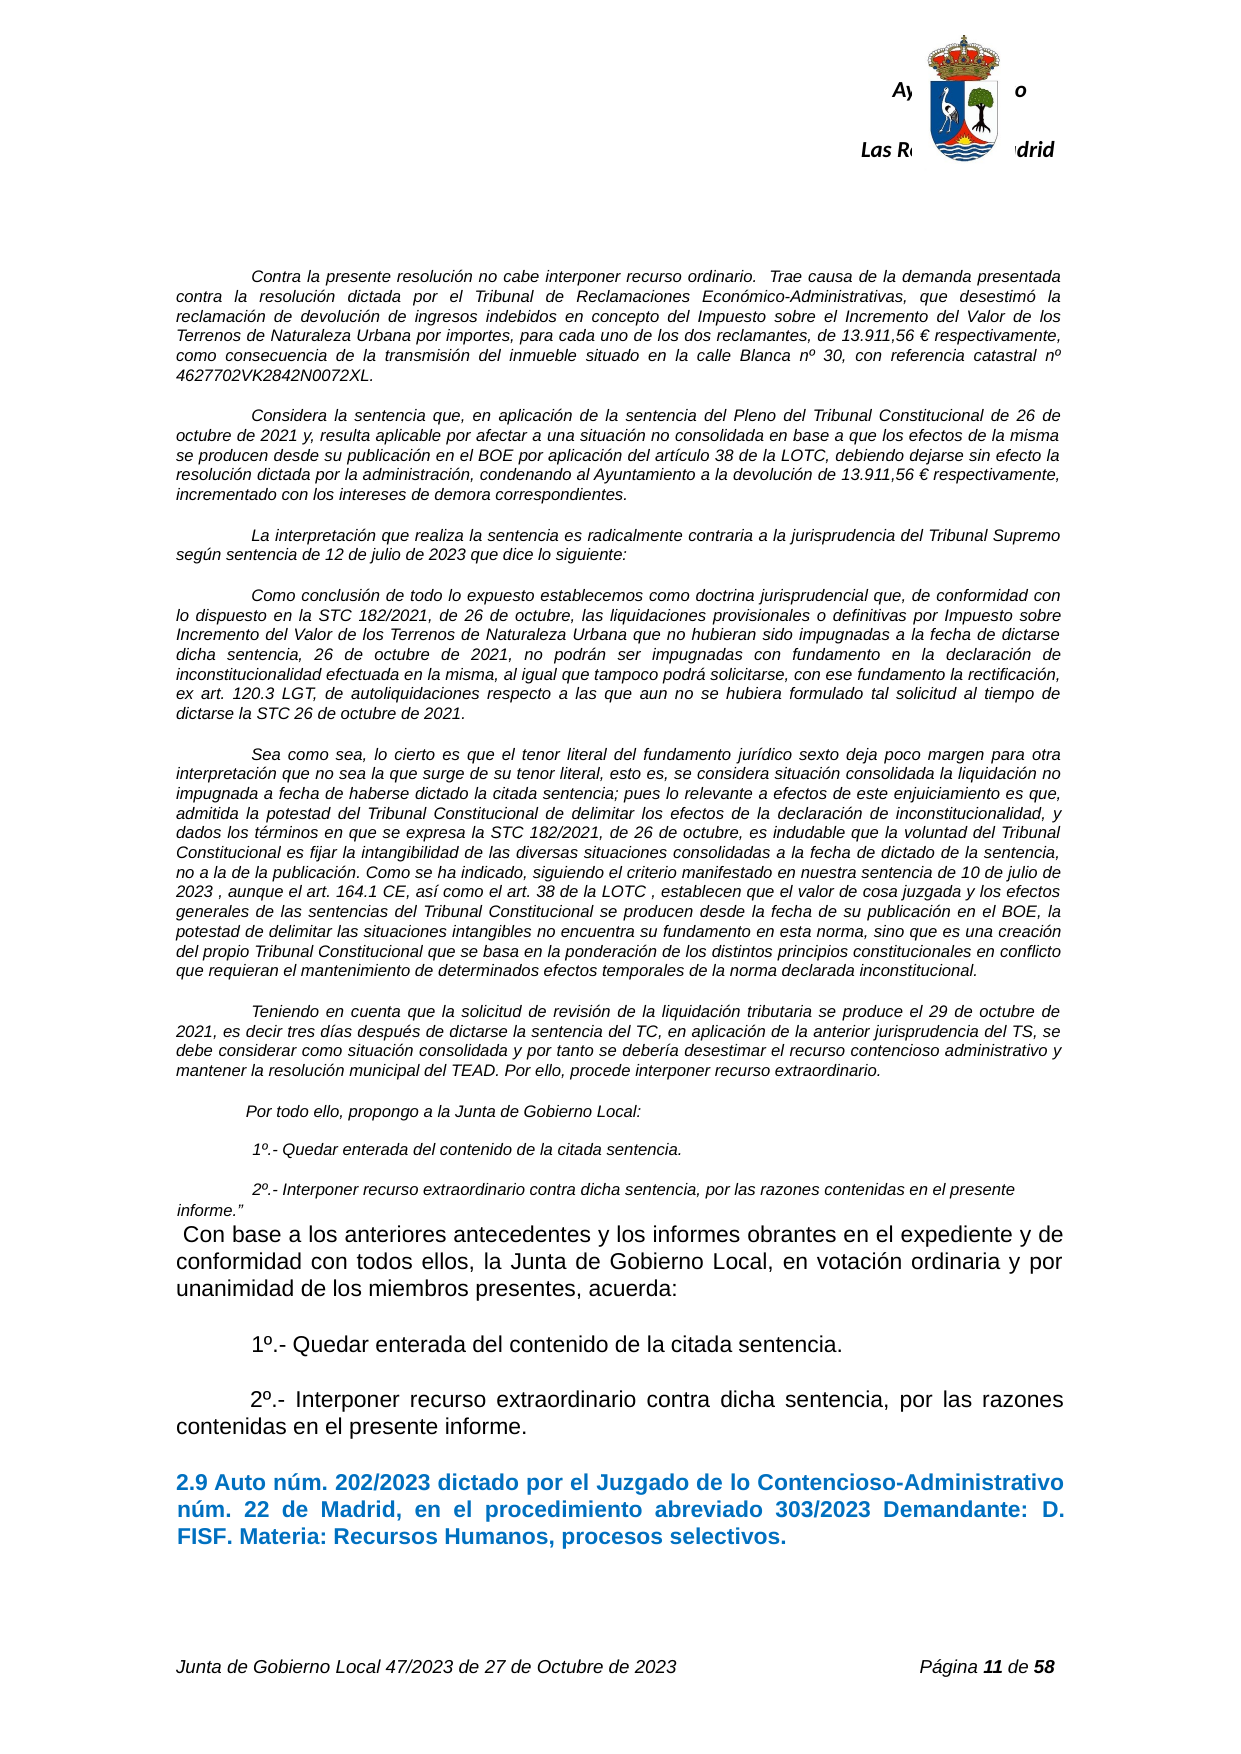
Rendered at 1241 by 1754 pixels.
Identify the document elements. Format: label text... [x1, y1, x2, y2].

text 2º.- Interponer recurso extraordinario contra dicha sentencia, por las razones contenidas en el presente informe. [176, 1386, 1064, 1440]
text 1º.- Quedar enterada del contenido de la citada sentencia. [252, 1139, 1064, 1159]
text Contra la presente resolución no cabe interponer recurso ordinario. Trae causa de la demanda presentada contra la resolución dictada por el Tribunal de Reclamaciones Económico-Administrativas, que desestimó la reclamación de devolución de ingresos indebidos en concepto del Impuesto sobre el Incremento del Valor de los Terrenos de Naturaleza Urbana por importes, para cada uno de los dos reclamantes, de 13.911,56 € respectivamente, como consecuencia de la transmisión del inmueble situado en la calle Blanca nº 30, con referencia catastral nº 4627702VK2842N0072XL. [176, 267, 1064, 384]
text Considera la sentencia que, en aplicación de la sentencia del Pleno del Tribunal Constitucional de 26 de octubre de 2021 y, resulta aplicable por afectar a una situación no consolidada en base a que los efectos de la misma se producen desde su publicación en el BOE por aplicación del artículo 38 de la LOTC, debiendo dejarse sin efecto la resolución dictada por la administración, condenando al Ayuntamiento a la devolución de 13.911,56 € respectivamente, incrementado con los intereses de demora correspondientes. [176, 406, 1064, 504]
text informe.” [177, 1200, 251, 1219]
text Como conclusión de todo lo expuesto establecemos como doctrina jurisprudencial que, de conformidad con lo dispuesto en la STC 182/2021, de 26 de octubre, las liquidaciones provisionales o definitivas por Impuesto sobre Incremento del Valor de los Terrenos de Naturaleza Urbana que no hubieran sido impugnadas a la fecha de dictarse dicha sentencia, 26 de octubre de 2021, no podrán ser impugnadas con fundamento en la declaración de inconstitucionalidad efectuada en la misma, al igual que tampoco podrá solicitarse, con ese fundamento la rectificación, ex art. 120.3 LGT, de autoliquidaciones respecto a las que aun no se hubiera formulado tal solicitud al tiempo de dictarse la STC 26 de octubre de 2021. [176, 586, 1064, 723]
text La interpretación que realiza la sentencia es radicalmente contraria a la jurisprudencia del Tribunal Supremo según sentencia de 12 de julio de 2023 que dice lo siguiente: [176, 525, 1064, 564]
text Teniendo en cuenta que la solicitud de revisión de la liquidación tributaria se produce el 29 de octubre de 2021, es decir tres días después de dictarse la sentencia del TC, en aplicación de la anterior jurisprudencia del TS, se debe considerar como situación consolidada y por tanto se debería desestimar el recurso contencioso administrativo y mantener la resolución municipal del TEAD. Por ello, procede interponer recurso extraordinario. [176, 1002, 1064, 1080]
text Sea como sea, lo cierto es que el tenor literal del fundamento jurídico sexto deja poco margen para otra interpretación que no sea la que surge de su tenor literal, esto es, se considera situación consolidada la liquidación no impugnada a fecha de haberse dictado la citada sentencia; pues lo relevante a efectos de este enjuiciamiento es que, admitida la potestad del Tribunal Constitucional de delimitar los efectos de la declaración de inconstitucionalidad, y dados los términos en que se expresa la STC 182/2021, de 26 de octubre, es indudable que la voluntad del Tribunal Constitucional es fijar la intangibilidad de las diversas situaciones consolidadas a la fecha de dictado de la sentencia, no a la de la publicación. Como se ha indicado, siguiendo el criterio manifestado en nuestra sentencia de 10 de julio de 2023 , aunque el art. 164.1 CE, así como el art. 38 de la LOTC , establecen que el valor de cosa juzgada y los efectos generales de las sentencias del Tribunal Constitucional se producen desde la fecha de su publicación en el BOE, la potestad de delimitar las situaciones intangibles no encuentra su fundamento en esta norma, sino que es una creación del propio Tribunal Constitucional que se basa en la ponderación de los distintos principios constitucionales en conflicto que requieran el mantenimiento de determinados efectos temporales de la norma declarada inconstitucional. [176, 744, 1064, 980]
text Por todo ello, propongo a la Junta de Gobierno Local: [176, 1102, 1105, 1121]
text 2º.- Interponer recurso extraordinario contra dicha sentencia, por las razones contenidas en el presente [252, 1180, 1064, 1199]
text Con base a los anteriores antecedentes y los informes obrantes en el expediente y de conformidad con todos ellos, la Junta de Gobierno Local, en votación ordinaria y por unanimidad de los miembros presentes, acuerda: [176, 1221, 1064, 1301]
text 2.9 Auto núm. 202/2023 dictado por el Juzgado de lo Contencioso-Administrativo núm. 22 de Madrid, en el procedimiento abreviado 303/2023 Demandante: D. FISF. Materia: Recursos Humanos, procesos selectivos. [176, 1469, 1065, 1549]
text 1º.- Quedar enterada del contenido de la citada sentencia. [251, 1331, 1064, 1357]
